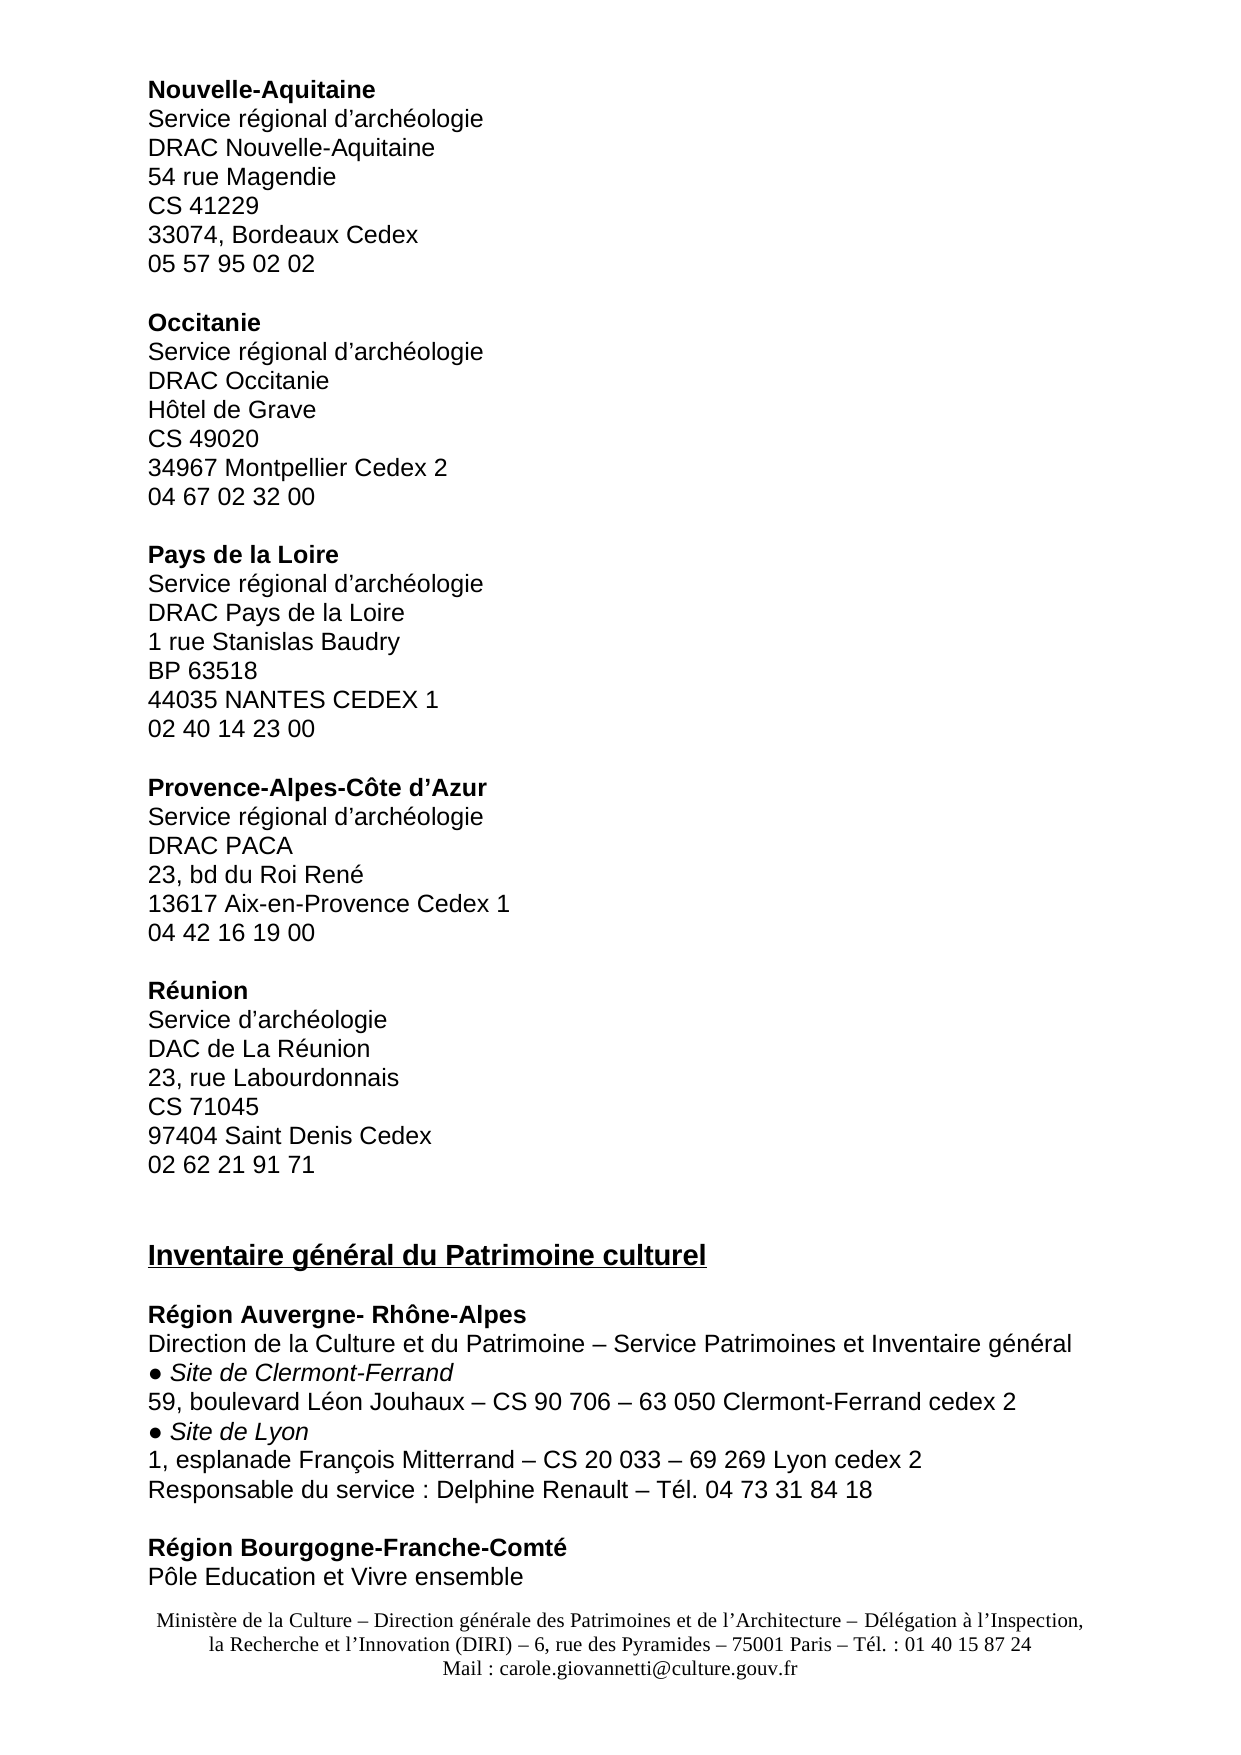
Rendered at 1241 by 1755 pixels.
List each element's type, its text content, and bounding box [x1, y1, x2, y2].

text Pôle Education et Vivre ensemble [148, 1562, 1093, 1591]
text 02 40 14 23 00 [148, 714, 1093, 743]
text Occitanie [148, 307, 1093, 337]
text Hôtel de Grave [148, 395, 1093, 424]
text ● Site de Lyon [148, 1416, 1093, 1445]
text 44035 NANTES CEDEX 1 [148, 685, 1093, 714]
text DRAC Nouvelle-Aquitaine [148, 133, 1093, 162]
text 23, bd du Roi René [148, 860, 1093, 889]
text Service d’archéologie [148, 1005, 1093, 1034]
text 04 42 16 19 00 [148, 918, 1093, 947]
text 33074, Bordeaux Cedex [148, 220, 1093, 249]
text Pays de la Loire [148, 540, 1093, 569]
text Nouvelle-Aquitaine [148, 75, 1093, 104]
text 59, boulevard Léon Jouhaux – CS 90 706 – 63 050 Clermont-Ferrand cedex 2 [148, 1387, 1093, 1416]
text BP 63518 [148, 656, 1093, 685]
text Réunion [148, 976, 1093, 1005]
text CS 41229 [148, 191, 1093, 220]
text 97404 Saint Denis Cedex [148, 1121, 1093, 1150]
text Région Auvergne- Rhône-Alpes [148, 1300, 1093, 1329]
text Direction de la Culture et du Patrimoine – Service Patrimoines et Inventaire général [148, 1329, 1093, 1358]
text ● Site de Clermont-Ferrand [148, 1358, 1093, 1387]
text 34967 Montpellier Cedex 2 [148, 453, 1093, 482]
text CS 49020 [148, 424, 1093, 453]
text 23, rue Labourdonnais [148, 1063, 1093, 1092]
text DRAC Occitanie [148, 366, 1093, 395]
text 05 57 95 02 02 [148, 249, 1093, 278]
text CS 71045 [148, 1092, 1093, 1121]
text 04 67 02 32 00 [148, 482, 1093, 511]
text Service régional d’archéologie [148, 337, 1093, 366]
text DRAC PACA [148, 831, 1093, 860]
text Service régional d’archéologie [148, 104, 1093, 133]
text Provence-Alpes-Côte d’Azur [148, 772, 1093, 802]
text Service régional d’archéologie [148, 802, 1093, 831]
text Service régional d’archéologie [148, 569, 1093, 598]
text 02 62 21 91 71 [148, 1150, 1093, 1179]
text 54 rue Magendie [148, 162, 1093, 191]
text 1 rue Stanislas Baudry [148, 627, 1093, 656]
text 13617 Aix-en-Provence Cedex 1 [148, 889, 1093, 918]
text DAC de La Réunion [148, 1034, 1093, 1063]
text Responsable du service : Delphine Renault – Tél. 04 73 31 84 18 [148, 1474, 1093, 1503]
text DRAC Pays de la Loire [148, 598, 1093, 627]
text 1, esplanade François Mitterrand – CS 20 033 – 69 269 Lyon cedex 2 [148, 1445, 1093, 1474]
text Inventaire général du Patrimoine culturel [148, 1237, 1093, 1271]
text Région Bourgogne-Franche-Comté [148, 1533, 1093, 1562]
